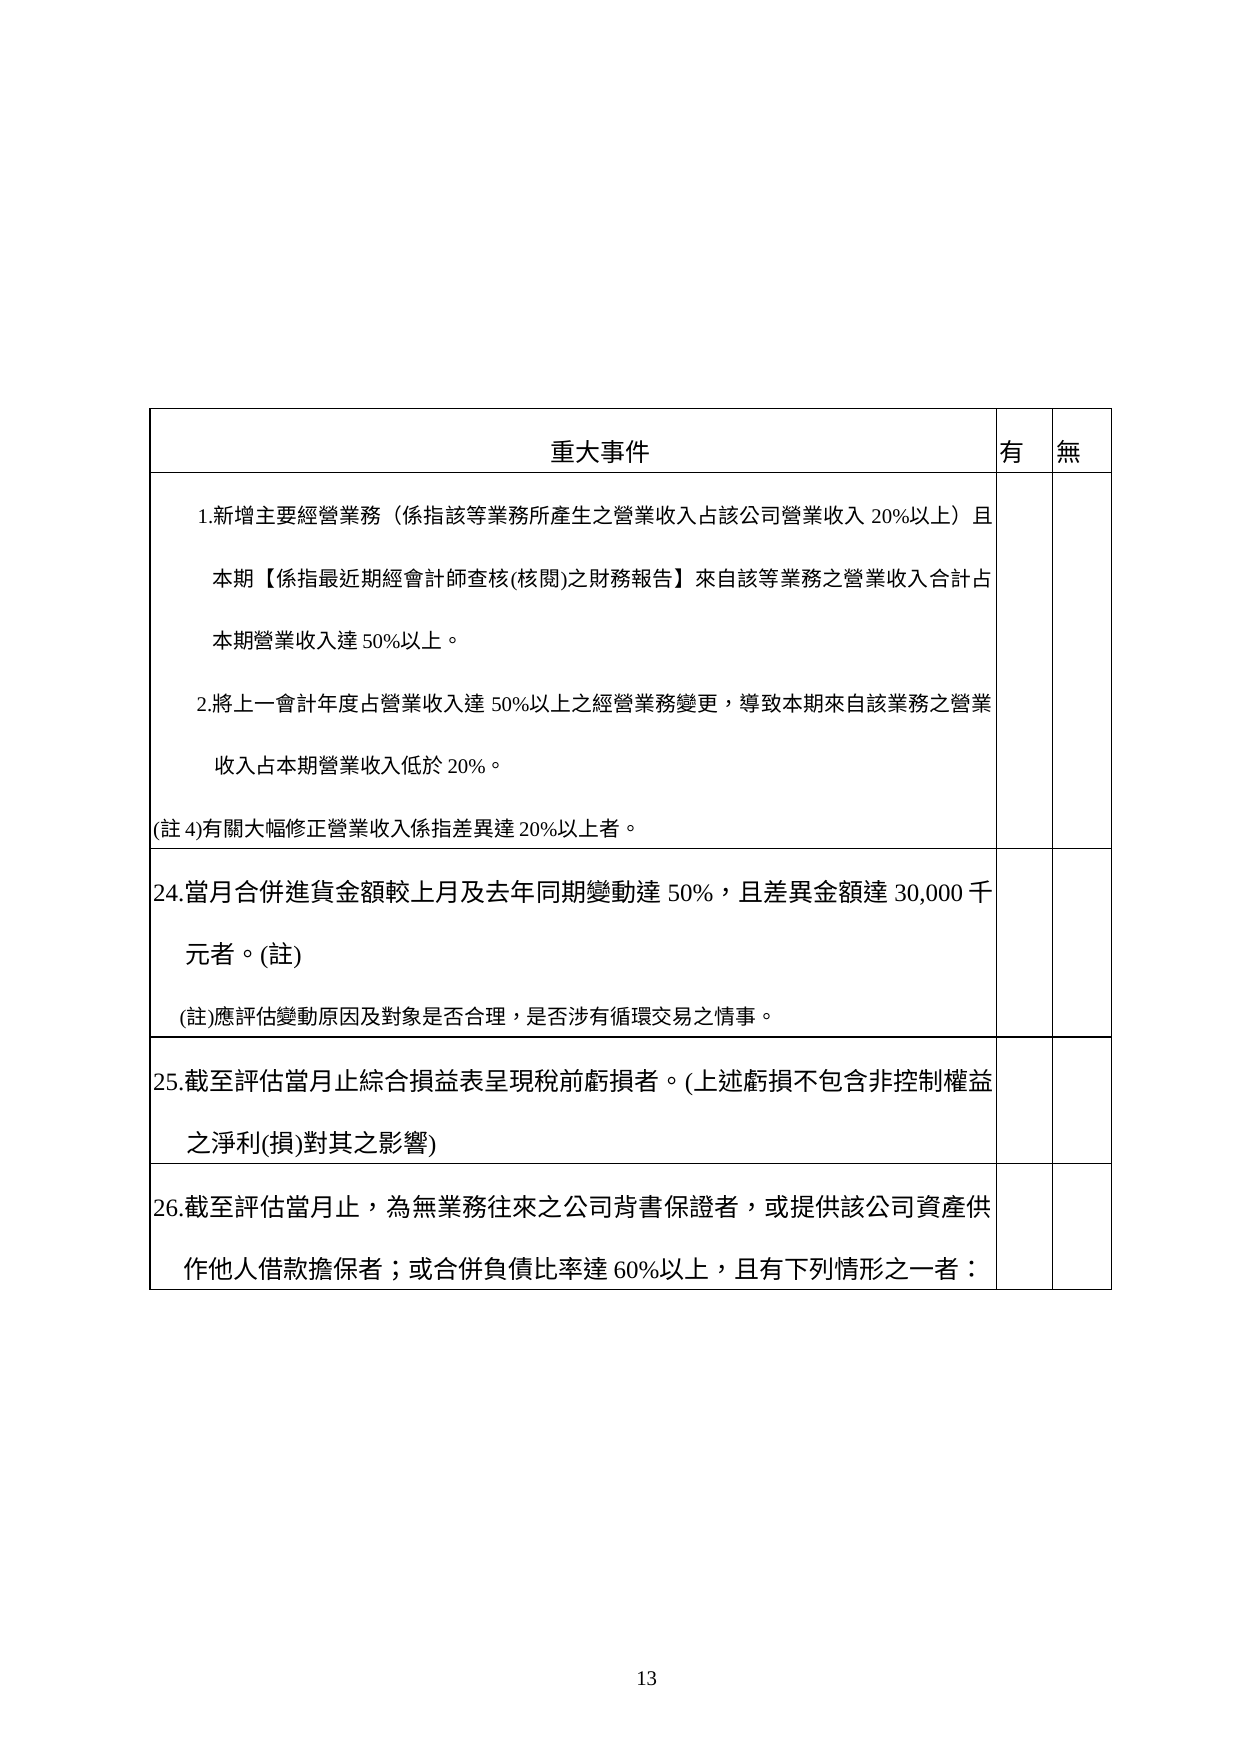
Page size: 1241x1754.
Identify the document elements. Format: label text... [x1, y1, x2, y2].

table_cell [1053, 473, 1111, 848]
table_cell 25.截至評估當月止綜合損益表呈現稅前虧損者。(上述虧損不包含非控制權益之淨利(損)對其之影響) [151, 1038, 996, 1162]
table_cell [997, 849, 1052, 1036]
table_cell 24.當月合併進貨金額較上月及去年同期變動達50%，且差異金額達30,000千元者。(註) (註)應評估變動原因及對象是否合理，是否涉有循環交易之情事。 [151, 849, 996, 1036]
table_header 重大事件 [151, 409, 996, 472]
table_cell 26.截至評估當月止，為無業務往來之公司背書保證者，或提供該公司資產供作他人借款擔保者；或合併負債比率達60%以上，且有下列情形之一者： [151, 1164, 996, 1288]
table_cell 1.新增主要經營業務（係指該等業務所產生之營業收入占該公司營業收入20%以上）且本期【係指最近期經會計師查核(核閱)之財務報告】來自該等業務之營業收入合計占本期營業收入達50%以上。 2.將上一會計年度占營業收入達50%以上之經營業務變更，導致本期來自該業務之營業收入占本期營業收入低於20%。 (註4)有關大幅修正營業收入係指差異達20%以上者。 [151, 473, 996, 848]
table_cell [997, 1164, 1052, 1288]
table_header 無 [1053, 409, 1111, 472]
table_cell [1053, 1038, 1111, 1162]
table_cell [997, 473, 1052, 848]
table_header 有 [997, 409, 1052, 472]
table_cell [997, 1038, 1052, 1162]
table_cell [1053, 1164, 1111, 1288]
table_cell [1053, 849, 1111, 1036]
